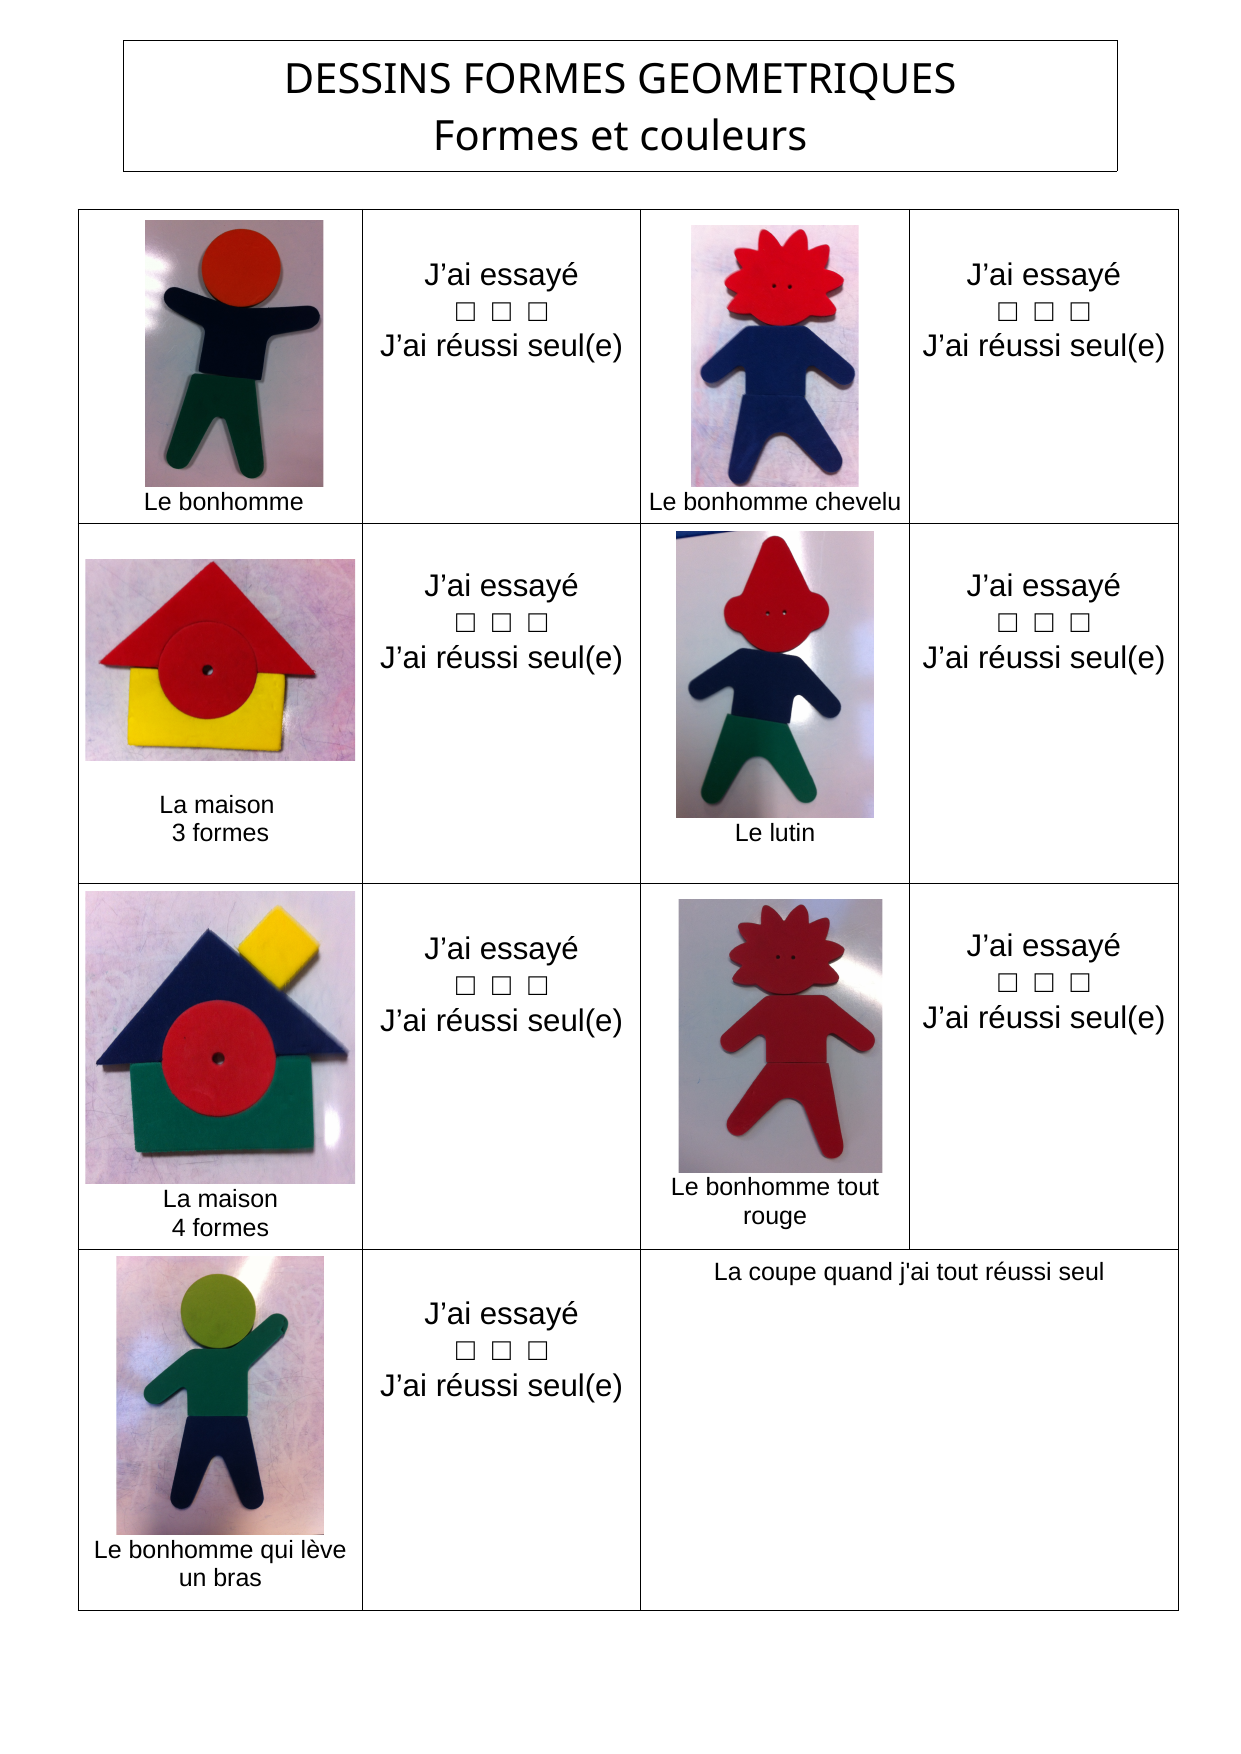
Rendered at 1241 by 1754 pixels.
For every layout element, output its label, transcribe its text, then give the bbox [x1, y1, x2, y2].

table_header J’ai essayé □ □ □ J’ai réussi seul(e) [363, 210, 640, 523]
table_cell J’ai essayé □ □ □ J’ai réussi seul(e) [363, 524, 640, 883]
table_cell J’ai essayé □ □ □ J’ai réussi seul(e) [910, 884, 1178, 1248]
table_cell J’ai essayé □ □ □ J’ai réussi seul(e) [363, 1250, 640, 1610]
picture [678, 899, 883, 1173]
text DESSINS FORMES GEOMETRIQUES [132, 49, 1108, 106]
table_cell La maison 3 formes [79, 524, 362, 883]
table_header Le bonhomme chevelu [641, 210, 909, 523]
picture [85, 891, 356, 1184]
picture [116, 1256, 324, 1535]
table_cell Le lutin [641, 524, 909, 883]
text Formes et couleurs [132, 106, 1108, 162]
table_cell La coupe quand j'ai tout réussi seul [641, 1250, 1178, 1610]
table_header Le bonhomme [79, 210, 362, 523]
picture [691, 225, 859, 487]
table_cell J’ai essayé □ □ □ J’ai réussi seul(e) [910, 524, 1178, 883]
table_cell Le bonhomme qui lève un bras [79, 1535, 362, 1610]
table_cell La maison 4 formes [79, 884, 362, 1248]
picture [676, 531, 874, 818]
table_cell Le bonhomme tout rouge [641, 884, 909, 1248]
picture [145, 220, 324, 487]
table_cell [79, 1250, 362, 1534]
table_header J’ai essayé □ □ □ J’ai réussi seul(e) [910, 210, 1178, 523]
table_cell J’ai essayé □ □ □ J’ai réussi seul(e) [363, 884, 640, 1248]
picture [85, 559, 356, 761]
